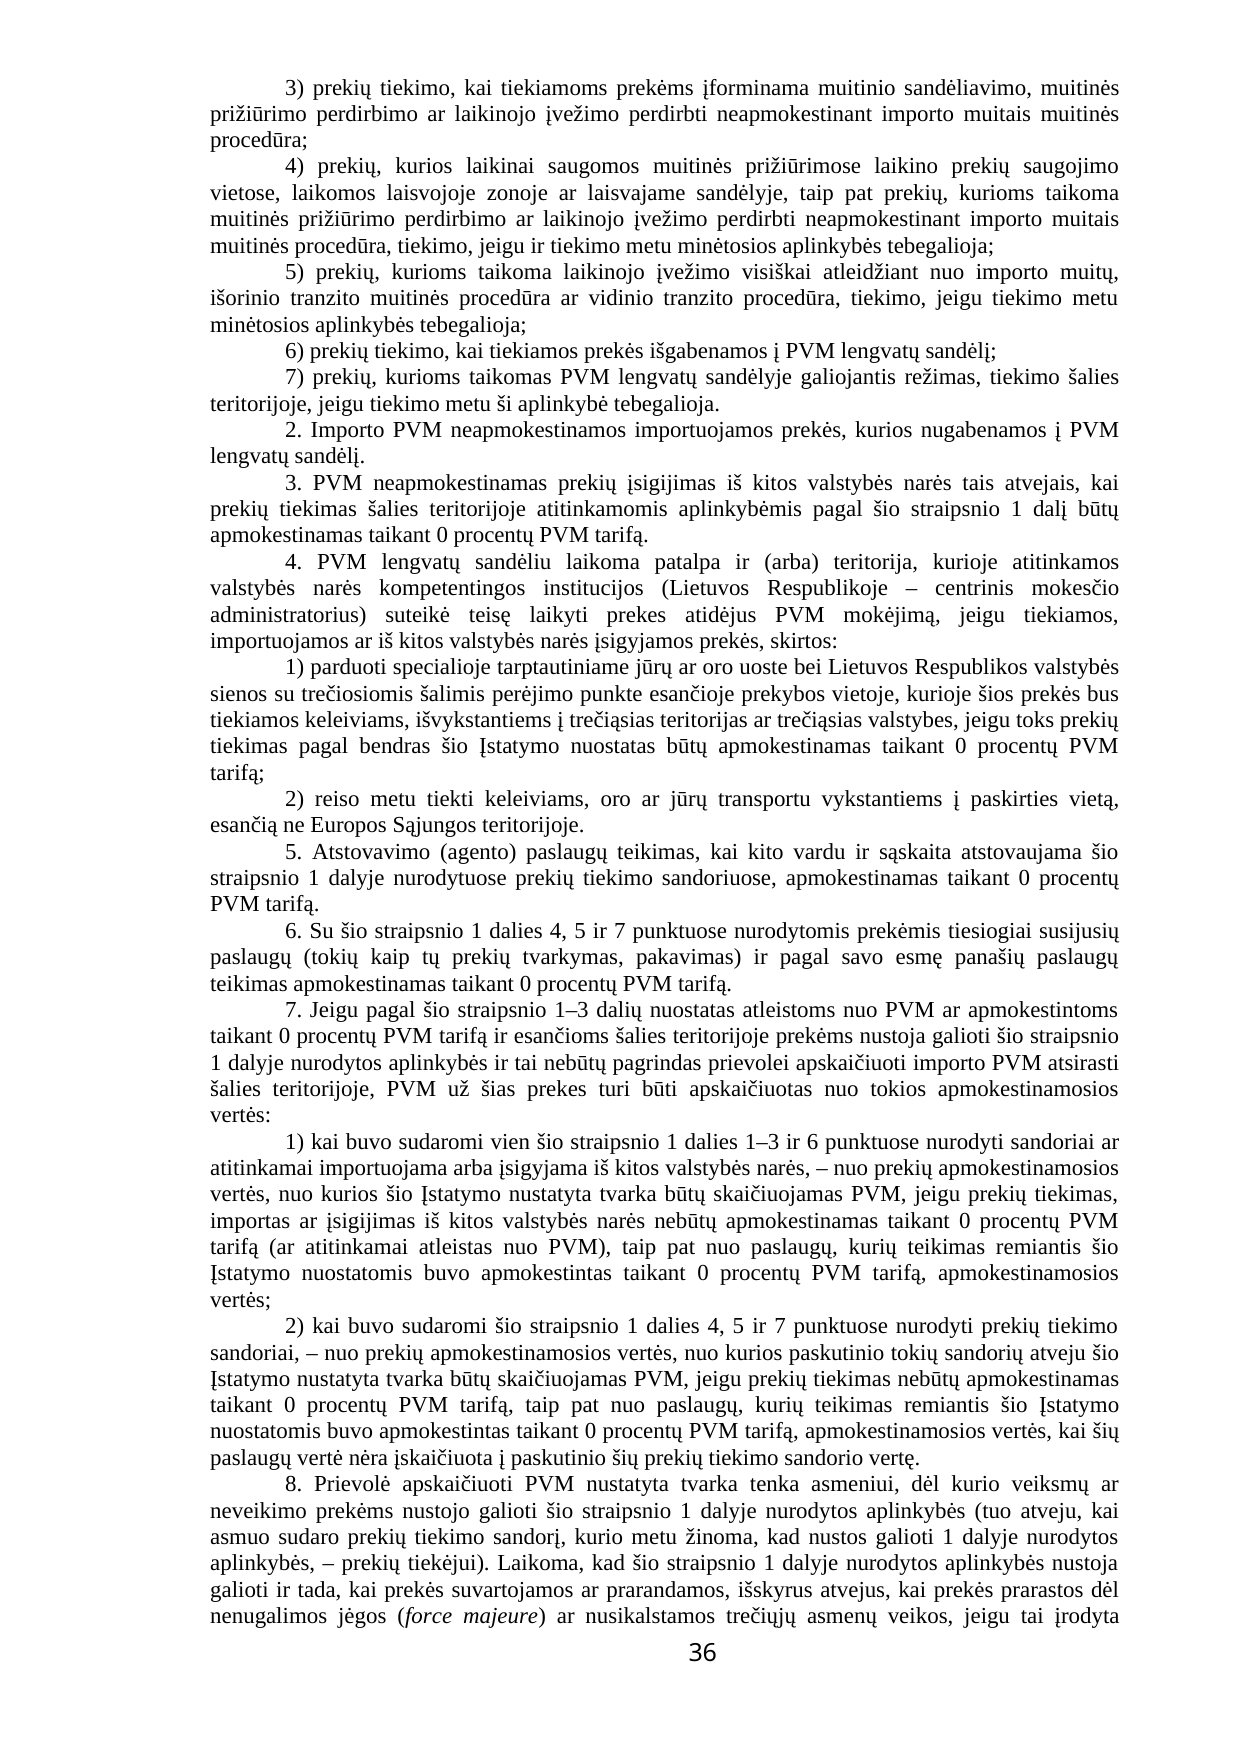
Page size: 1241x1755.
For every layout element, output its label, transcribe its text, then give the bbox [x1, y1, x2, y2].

text 7) prekių, kurioms taikomas PVM lengvatų sandėlyje galiojantis režimas, tiekimo šalies teritorijoje, jeigu tiekimo metu ši aplinkybė tebegalioja. [210, 363, 1120, 416]
text 3) prekių tiekimo, kai tiekiamoms prekėms įforminama muitinio sandėliavimo, muitinės prižiūrimo perdirbimo ar laikinojo įvežimo perdirbti neapmokestinant importo muitais muitinės procedūra; [210, 73, 1120, 153]
text 1) parduoti specialioje tarptautiniame jūrų ar oro uoste bei Lietuvos Respublikos valstybės sienos su trečiosiomis šalimis perėjimo punkte esančioje prekybos vietoje, kurioje šios prekės bus tiekiamos keleiviams, išvykstantiems į trečiąsias teritorijas ar trečiąsias valstybes, jeigu toks prekių tiekimas pagal bendras šio Įstatymo nuostatas būtų apmokestinamas taikant 0 procentų PVM tarifą; [210, 653, 1120, 785]
text 1) kai buvo sudaromi vien šio straipsnio 1 dalies 1–3 ir 6 punktuose nurodyti sandoriai ar atitinkamai importuojama arba įsigyjama iš kitos valstybės narės, – nuo prekių apmokestinamosios vertės, nuo kurios šio Įstatymo nustatyta tvarka būtų skaičiuojamas PVM, jeigu prekių tiekimas, importas ar įsigijimas iš kitos valstybės narės nebūtų apmokestinamas taikant 0 procentų PVM tarifą (ar atitinkamai atleistas nuo PVM), taip pat nuo paslaugų, kurių teikimas remiantis šio Įstatymo nuostatomis buvo apmokestintas taikant 0 procentų PVM tarifą, apmokestinamosios vertės; [210, 1128, 1120, 1312]
text 2) reiso metu tiekti keleiviams, oro ar jūrų transportu vykstantiems į paskirties vietą, esančią ne Europos Sąjungos teritorijoje. [210, 785, 1120, 838]
text 3. PVM neapmokestinamas prekių įsigijimas iš kitos valstybės narės tais atvejais, kai prekių tiekimas šalies teritorijoje atitinkamomis aplinkybėmis pagal šio straipsnio 1 dalį būtų apmokestinamas taikant 0 procentų PVM tarifą. [210, 469, 1120, 548]
text 2. Importo PVM neapmokestinamos importuojamos prekės, kurios nugabenamos į PVM lengvatų sandėlį. [210, 416, 1120, 469]
text 7. Jeigu pagal šio straipsnio 1–3 dalių nuostatas atleistoms nuo PVM ar apmokestintoms taikant 0 procentų PVM tarifą ir esančioms šalies teritorijoje prekėms nustoja galioti šio straipsnio 1 dalyje nurodytos aplinkybės ir tai nebūtų pagrindas prievolei apskaičiuoti importo PVM atsirasti šalies teritorijoje, PVM už šias prekes turi būti apskaičiuotas nuo tokios apmokestinamosios vertės: [210, 996, 1120, 1128]
text 2) kai buvo sudaromi šio straipsnio 1 dalies 4, 5 ir 7 punktuose nurodyti prekių tiekimo sandoriai, – nuo prekių apmokestinamosios vertės, nuo kurios paskutinio tokių sandorių atveju šio Įstatymo nustatyta tvarka būtų skaičiuojamas PVM, jeigu prekių tiekimas nebūtų apmokestinamas taikant 0 procentų PVM tarifą, taip pat nuo paslaugų, kurių teikimas remiantis šio Įstatymo nuostatomis buvo apmokestintas taikant 0 procentų PVM tarifą, apmokestinamosios vertės, kai šių paslaugų vertė nėra įskaičiuota į paskutinio šių prekių tiekimo sandorio vertę. [210, 1312, 1120, 1470]
text 8. Prievolė apskaičiuoti PVM nustatyta tvarka tenka asmeniui, dėl kurio veiksmų ar neveikimo prekėms nustojo galioti šio straipsnio 1 dalyje nurodytos aplinkybės (tuo atveju, kai asmuo sudaro prekių tiekimo sandorį, kurio metu žinoma, kad nustos galioti 1 dalyje nurodytos aplinkybės, – prekių tiekėjui). Laikoma, kad šio straipsnio 1 dalyje nurodytos aplinkybės nustoja galioti ir tada, kai prekės suvartojamos ar prarandamos, išskyrus atvejus, kai prekės prarastos dėl nenugalimos jėgos (force majeure) ar nusikalstamos trečiųjų asmenų veikos, jeigu tai įrodyta [210, 1470, 1120, 1628]
text 6) prekių tiekimo, kai tiekiamos prekės išgabenamos į PVM lengvatų sandėlį; [210, 337, 1120, 363]
text 5. Atstovavimo (agento) paslaugų teikimas, kai kito vardu ir sąskaita atstovaujama šio straipsnio 1 dalyje nurodytuose prekių tiekimo sandoriuose, apmokestinamas taikant 0 procentų PVM tarifą. [210, 838, 1120, 917]
text 4. PVM lengvatų sandėliu laikoma patalpa ir (arba) teritorija, kurioje atitinkamos valstybės narės kompetentingos institucijos (Lietuvos Respublikoje – centrinis mokesčio administratorius) suteikė teisę laikyti prekes atidėjus PVM mokėjimą, jeigu tiekiamos, importuojamos ar iš kitos valstybės narės įsigyjamos prekės, skirtos: [210, 548, 1120, 653]
text 5) prekių, kurioms taikoma laikinojo įvežimo visiškai atleidžiant nuo importo muitų, išorinio tranzito muitinės procedūra ar vidinio tranzito procedūra, tiekimo, jeigu tiekimo metu minėtosios aplinkybės tebegalioja; [210, 258, 1120, 337]
text 6. Su šio straipsnio 1 dalies 4, 5 ir 7 punktuose nurodytomis prekėmis tiesiogiai susijusių paslaugų (tokių kaip tų prekių tvarkymas, pakavimas) ir pagal savo esmę panašių paslaugų teikimas apmokestinamas taikant 0 procentų PVM tarifą. [210, 917, 1120, 996]
text 4) prekių, kurios laikinai saugomos muitinės prižiūrimose laikino prekių saugojimo vietose, laikomos laisvojoje zonoje ar laisvajame sandėlyje, taip pat prekių, kurioms taikoma muitinės prižiūrimo perdirbimo ar laikinojo įvežimo perdirbti neapmokestinant importo muitais muitinės procedūra, tiekimo, jeigu ir tiekimo metu minėtosios aplinkybės tebegalioja; [210, 153, 1120, 258]
